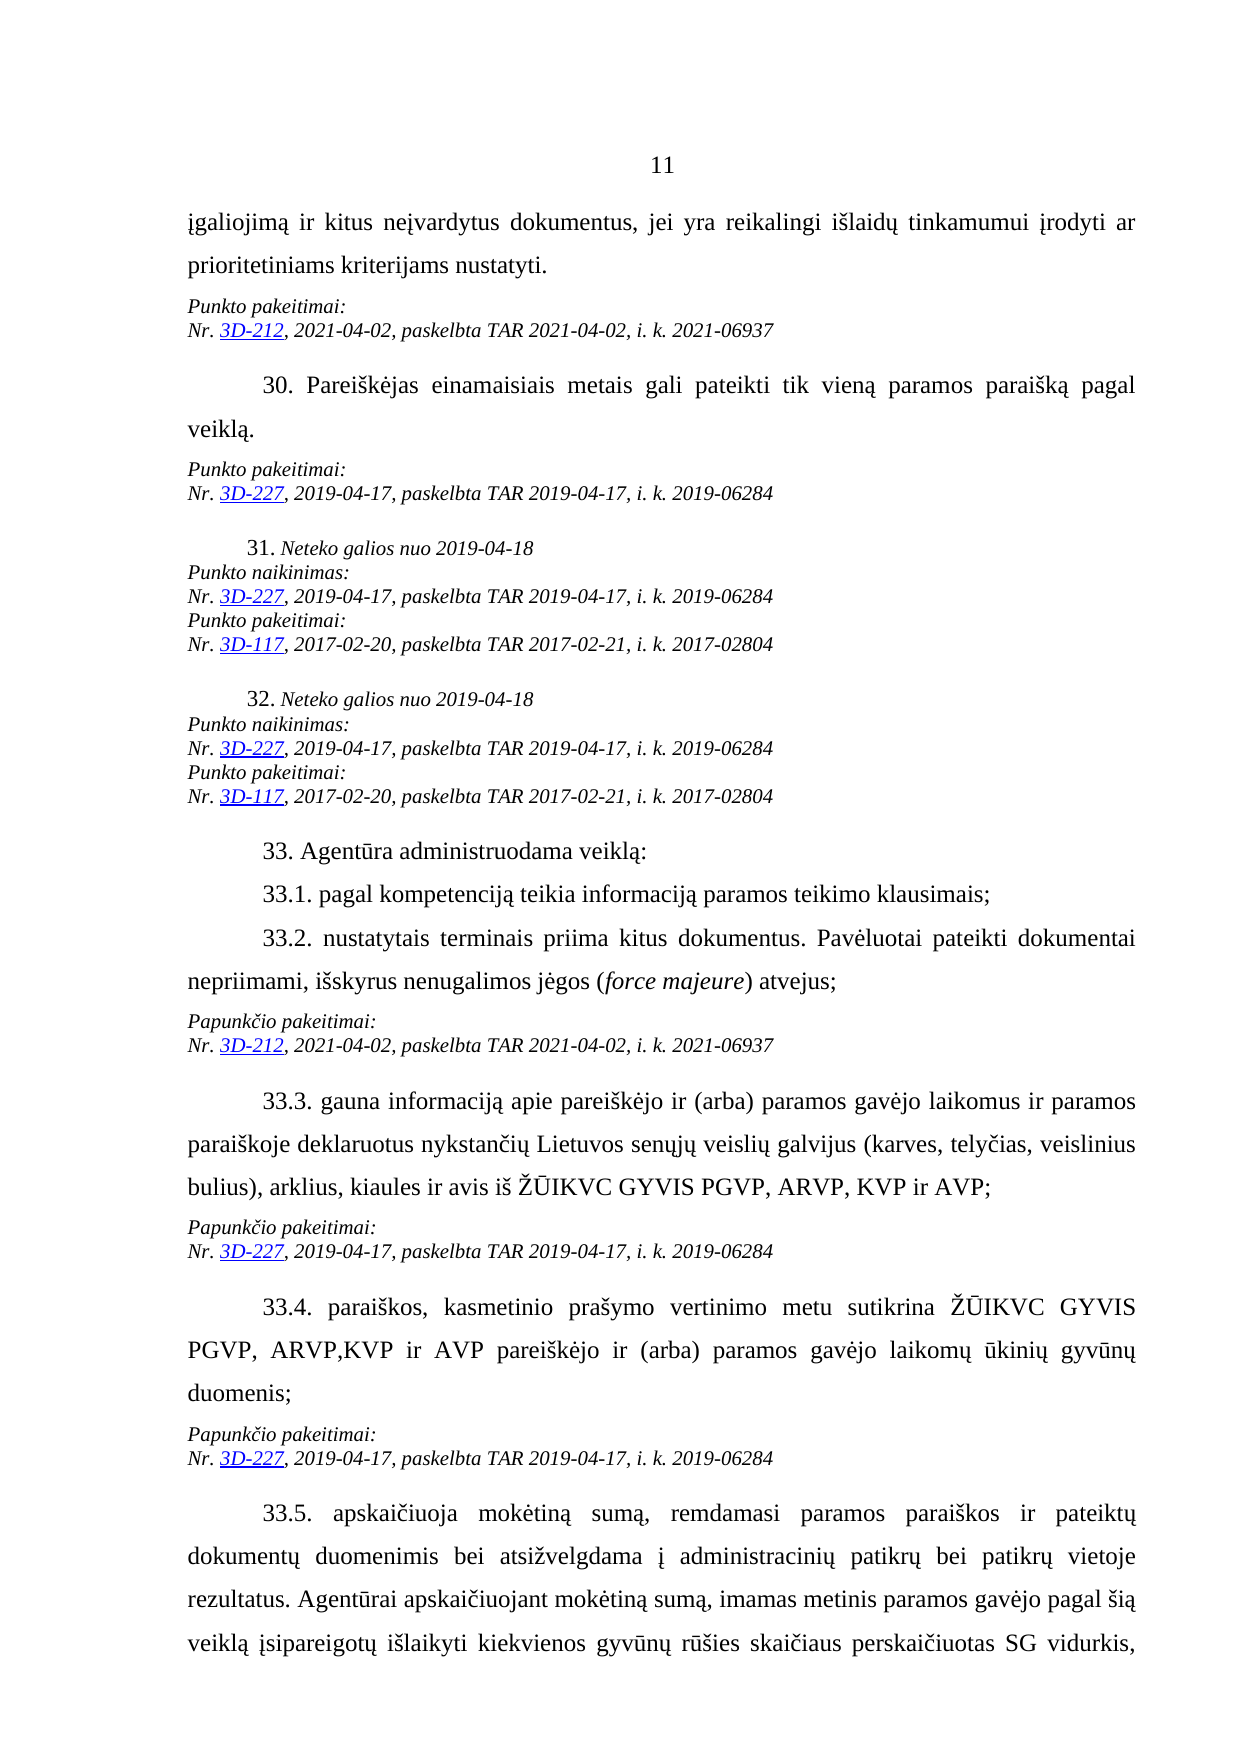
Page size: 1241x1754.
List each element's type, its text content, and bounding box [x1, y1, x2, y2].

text Nr. 3D-227, 2019-04-17, paskelbta TAR 2019-04-17, i. k. 2019-06284 [187, 1239, 1137, 1263]
text Punkto pakeitimai: [187, 294, 1137, 318]
text 33. Agentūra administruodama veiklą: [187, 836, 1137, 865]
text 31. Neteko galios nuo 2019-04-18 [187, 534, 1137, 560]
text Nr. 3D-212, 2021-04-02, paskelbta TAR 2021-04-02, i. k. 2021-06937 [187, 1033, 1137, 1057]
text Nr. 3D-212, 2021-04-02, paskelbta TAR 2021-04-02, i. k. 2021-06937 [187, 318, 1137, 342]
text Papunkčio pakeitimai: [187, 1421, 1137, 1446]
text 33.3. gauna informaciją apie pareiškėjo ir (arba) paramos gavėjo laikomus ir paramos paraiškoje deklaruotus nykstančių Lietuvos senųjų veislių galvijus (karves, telyčias, veislinius bulius), arklius, kiaules ir avis iš ŽŪIKVC GYVIS PGVP, ARVP, KVP ir AVP; [187, 1086, 1137, 1201]
text Punkto naikinimas: [187, 560, 1137, 584]
text įgaliojimą ir kitus neįvardytus dokumentus, jei yra reikalingi išlaidų tinkamumui įrodyti ar prioritetiniams kriterijams nustatyti. [187, 207, 1137, 279]
text Nr. 3D-227, 2019-04-17, paskelbta TAR 2019-04-17, i. k. 2019-06284 [187, 584, 1137, 608]
text Punkto pakeitimai: [187, 608, 1137, 632]
text Nr. 3D-117, 2017-02-20, paskelbta TAR 2017-02-21, i. k. 2017-02804 [187, 784, 1137, 808]
text 33.4. paraiškos, kasmetinio prašymo vertinimo metu sutikrina ŽŪIKVC GYVIS PGVP, ARVP,KVP ir AVP pareiškėjo ir (arba) paramos gavėjo laikomų ūkinių gyvūnų duomenis; [187, 1292, 1137, 1407]
text Nr. 3D-227, 2019-04-17, paskelbta TAR 2019-04-17, i. k. 2019-06284 [187, 736, 1137, 759]
text 32. Neteko galios nuo 2019-04-18 [187, 685, 1137, 711]
text Nr. 3D-117, 2017-02-20, paskelbta TAR 2017-02-21, i. k. 2017-02804 [187, 632, 1137, 656]
text Punkto naikinimas: [187, 711, 1137, 736]
text Punkto pakeitimai: [187, 759, 1137, 784]
text Nr. 3D-227, 2019-04-17, paskelbta TAR 2019-04-17, i. k. 2019-06284 [187, 1446, 1137, 1469]
text 33.1. pagal kompetenciją teikia informaciją paramos teikimo klausimais; [187, 879, 1137, 908]
text Nr. 3D-227, 2019-04-17, paskelbta TAR 2019-04-17, i. k. 2019-06284 [187, 481, 1137, 505]
text 33.5. apskaičiuoja mokėtiną sumą, remdamasi paramos paraiškos ir pateiktų dokumentų duomenimis bei atsižvelgdama į administracinių patikrų bei patikrų vietoje rezultatus. Agentūrai apskaičiuojant mokėtiną sumą, imamas metinis paramos gavėjo pagal šią veiklą įsipareigotų išlaikyti kiekvienos gyvūnų rūšies skaičiaus perskaičiuotas SG vidurkis, [187, 1498, 1137, 1656]
text Punkto pakeitimai: [187, 457, 1137, 481]
text Papunkčio pakeitimai: [187, 1009, 1137, 1033]
text 30. Pareiškėjas einamaisiais metais gali pateikti tik vieną paramos paraišką pagal veiklą. [187, 371, 1137, 442]
text 33.2. nustatytais terminais priima kitus dokumentus. Pavėluotai pateikti dokumentai nepriimami, išskyrus nenugalimos jėgos (force majeure) atvejus; [187, 923, 1137, 994]
text Papunkčio pakeitimai: [187, 1215, 1137, 1239]
